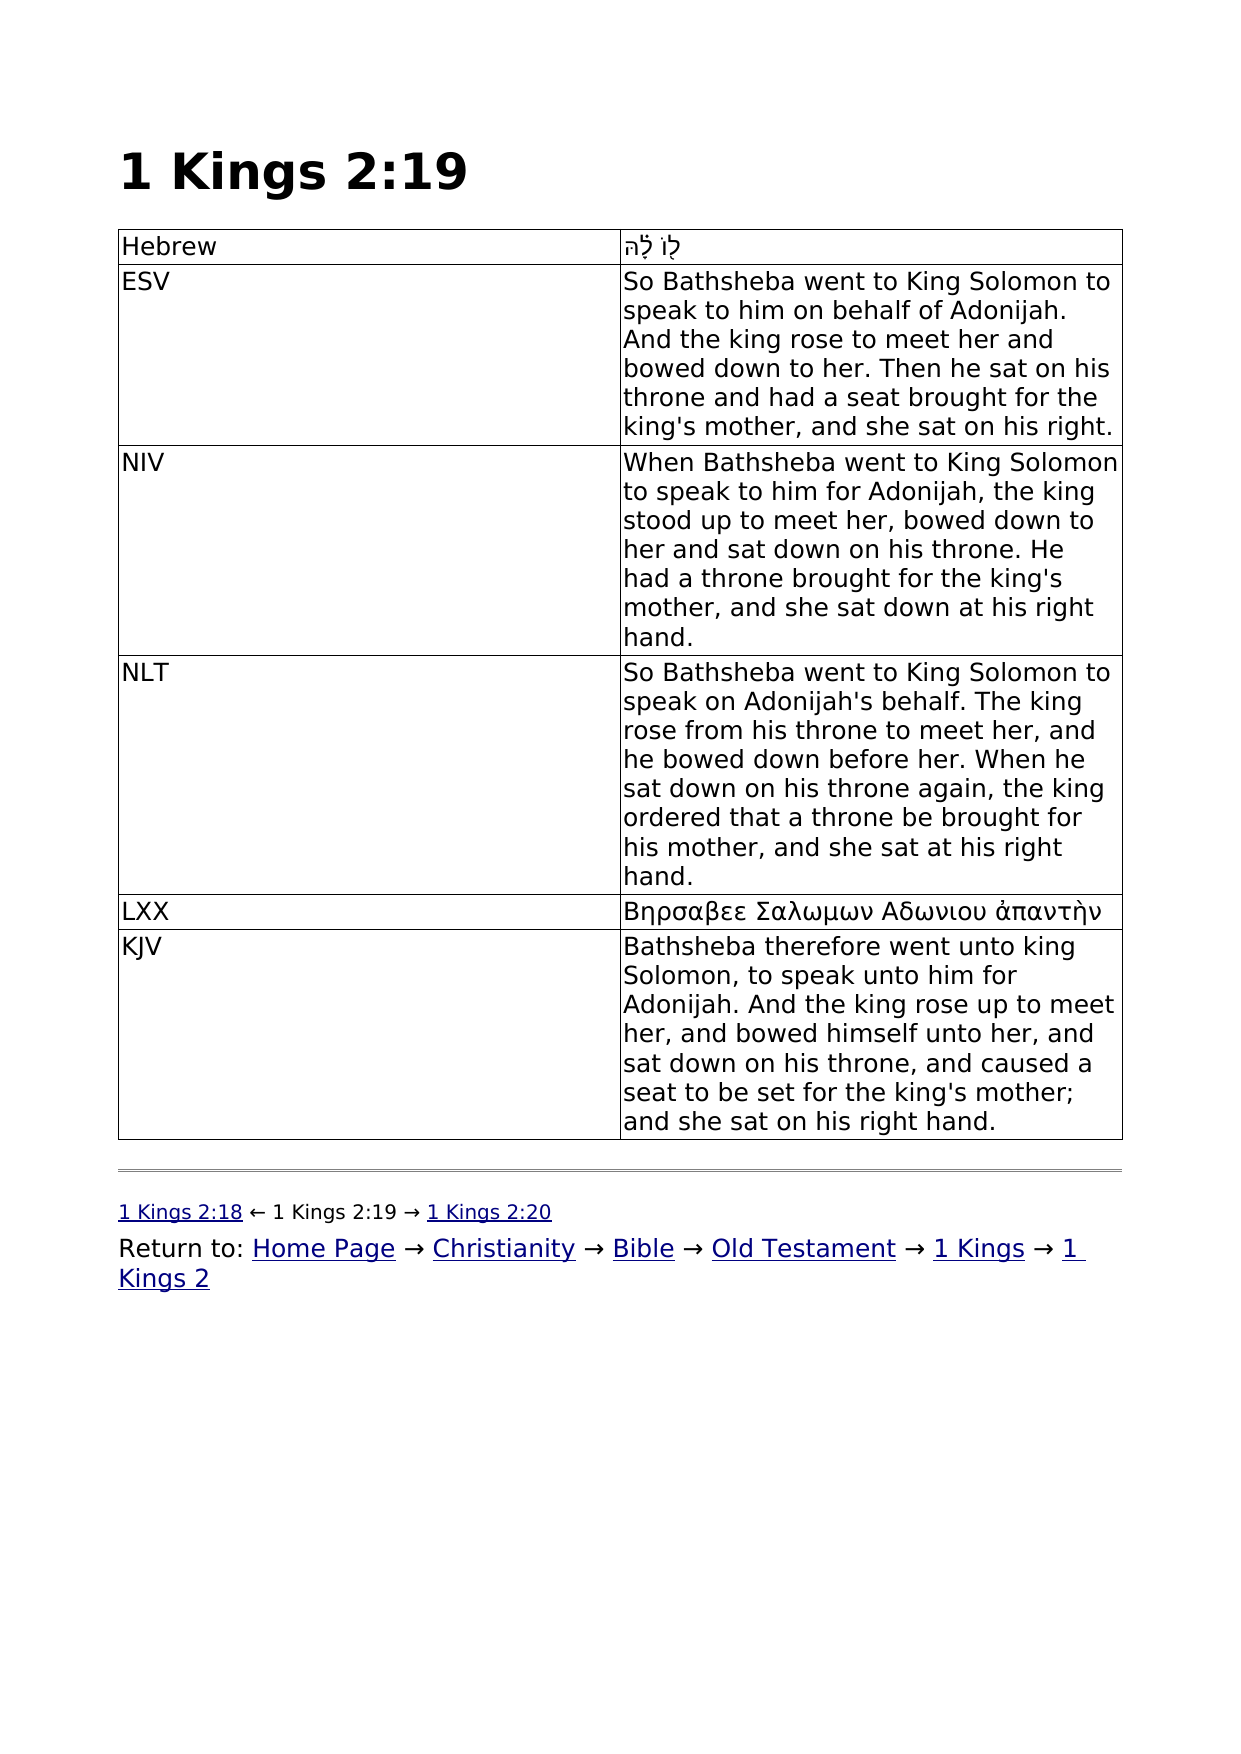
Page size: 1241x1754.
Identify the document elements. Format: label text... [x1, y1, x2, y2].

subtitle 1 Kings 2:19 [118, 143, 1122, 201]
table_header ל֖וֹ לָ֗הּ [621, 230, 1122, 264]
table_cell LXX [119, 895, 620, 929]
table_cell NIV [119, 446, 620, 655]
table_cell Bathsheba therefore went unto king Solomon, to speak unto him for Adonijah. And the king rose up to meet her, and bowed himself unto her, and sat down on his throne, and caused a seat to be set for the king's mother; and she sat on his right hand. [621, 930, 1122, 1139]
table_cell So Bathsheba went to King Solomon to speak to him on behalf of Adonijah. And the king rose to meet her and bowed down to her. Then he sat on his throne and had a seat brought for the king's mother, and she sat on his right. [621, 265, 1122, 445]
table_cell ESV [119, 265, 620, 445]
table_cell So Bathsheba went to King Solomon to speak on Adonijah's behalf. The king rose from his throne to meet her, and he bowed down before her. When he sat down on his throne again, the king ordered that a throne be brought for his mother, and she sat at his right hand. [621, 656, 1122, 894]
text 1 Kings 2:18 ← 1 Kings 2:19 → 1 Kings 2:20 [118, 1201, 1122, 1234]
table_cell Βηρσαβεε Σαλωμων Αδωνιου ἀπαντὴν [621, 895, 1122, 929]
table_header Hebrew [119, 230, 620, 264]
text Return to: Home Page → Christianity → Bible → Old Testament → 1 Kings → 1 Kings 2 [118, 1234, 1122, 1293]
table_cell When Bathsheba went to King Solomon to speak to him for Adonijah, the king stood up to meet her, bowed down to her and sat down on his throne. He had a throne brought for the king's mother, and she sat down at his right hand. [621, 446, 1122, 655]
table_cell KJV [119, 930, 620, 1139]
table_cell NLT [119, 656, 620, 894]
